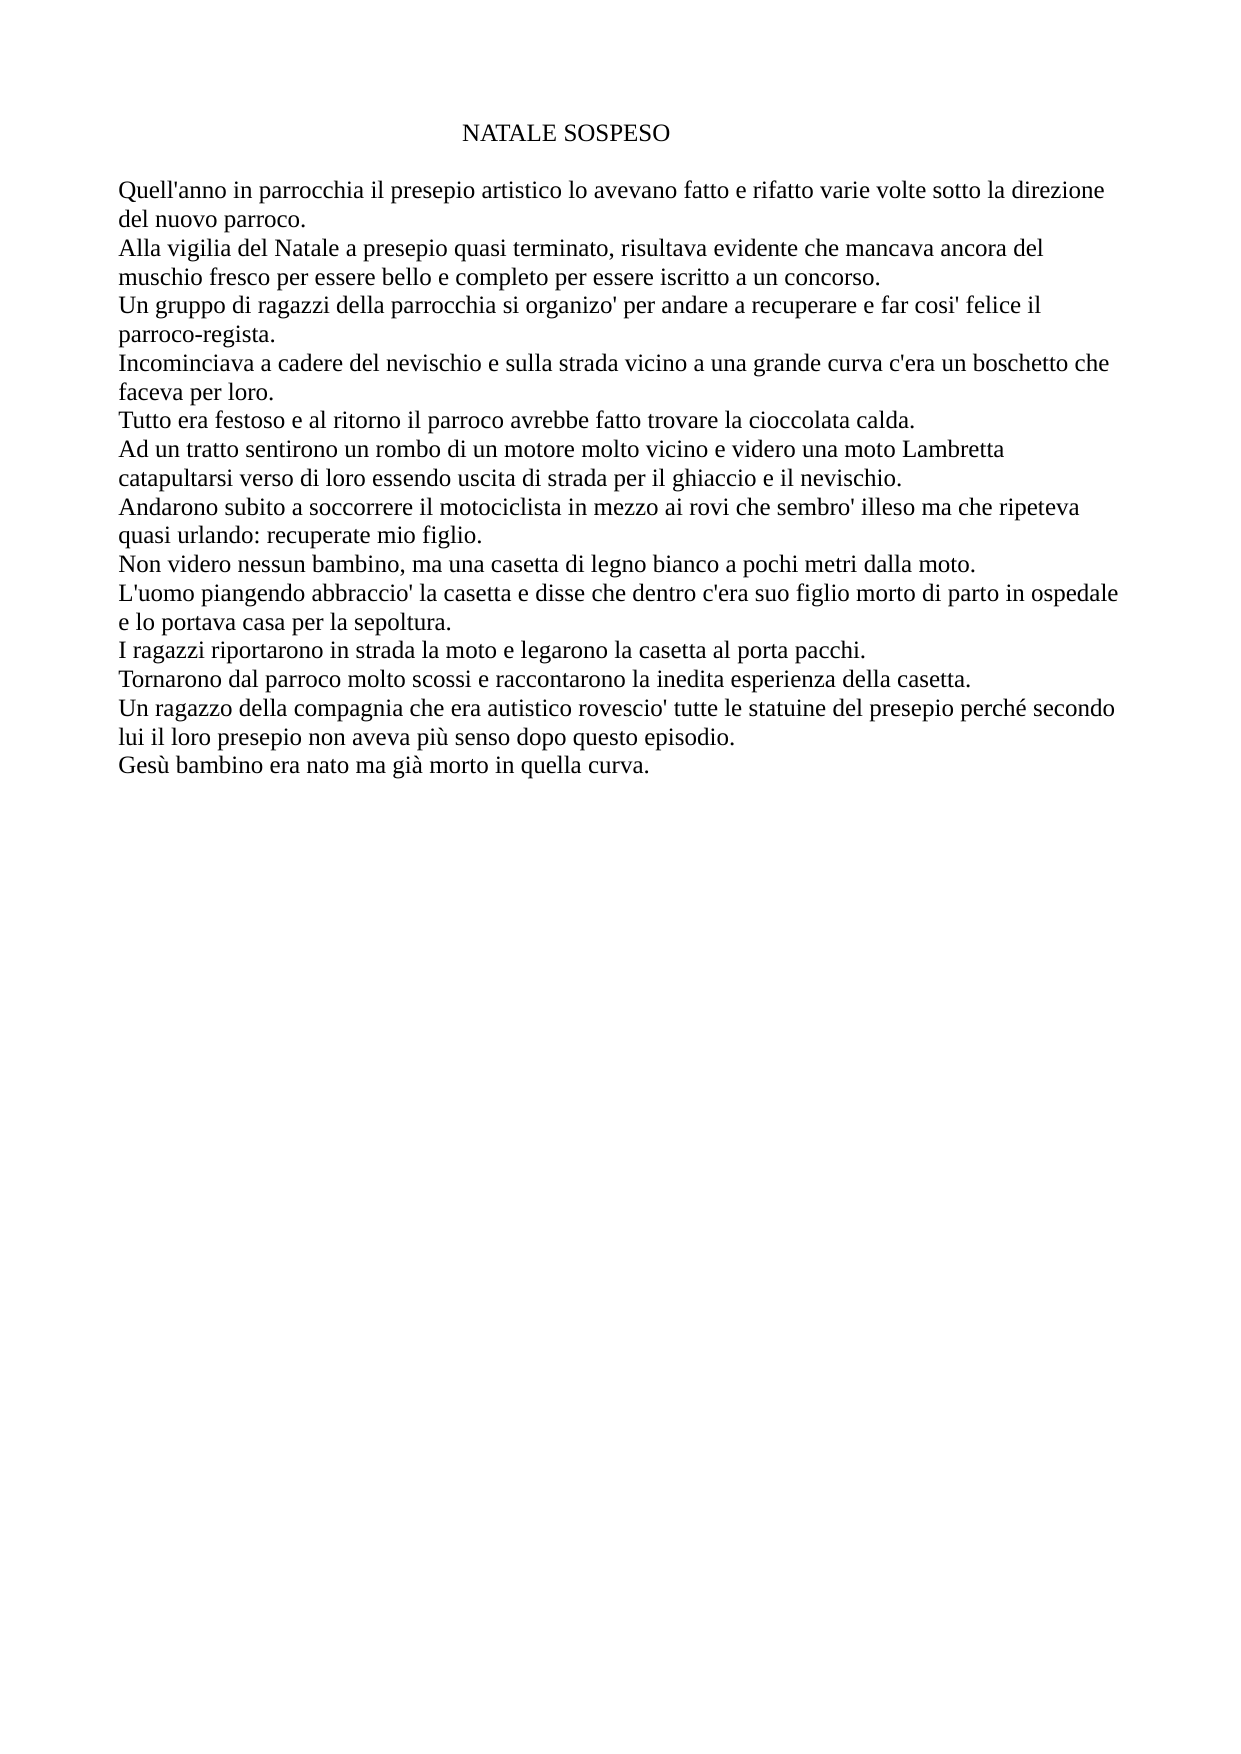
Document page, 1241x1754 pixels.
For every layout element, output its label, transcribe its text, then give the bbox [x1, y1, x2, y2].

text NATALE SOSPESO [118, 118, 1122, 147]
text Ad un tratto sentirono un rombo di un motore molto vicino e videro una moto Lambretta catapultarsi verso di loro essendo uscita di strada per il ghiaccio e il nevischio. [118, 434, 1122, 492]
text Non videro nessun bambino, ma una casetta di legno bianco a pochi metri dalla moto. [118, 549, 1122, 578]
text Tutto era festoso e al ritorno il parroco avrebbe fatto trovare la cioccolata calda. [118, 406, 1122, 434]
text Andarono subito a soccorrere il motociclista in mezzo ai rovi che sembro' illeso ma che ripeteva quasi urlando: recuperate mio figlio. [118, 492, 1122, 549]
text Un gruppo di ragazzi della parrocchia si organizo' per andare a recuperare e far cosi' felice il parroco-regista. [118, 291, 1122, 348]
text Un ragazzo della compagnia che era autistico rovescio' tutte le statuine del presepio perché secondo lui il loro presepio non aveva più senso dopo questo episodio. [118, 693, 1122, 751]
text Quell'anno in parrocchia il presepio artistico lo avevano fatto e rifatto varie volte sotto la direzione del nuovo parroco. [118, 176, 1122, 233]
text L'uomo piangendo abbraccio' la casetta e disse che dentro c'era suo figlio morto di parto in ospedale e lo portava casa per la sepoltura. [118, 578, 1122, 636]
text Tornarono dal parroco molto scossi e raccontarono la inedita esperienza della casetta. [118, 664, 1122, 693]
text Incominciava a cadere del nevischio e sulla strada vicino a una grande curva c'era un boschetto che faceva per loro. [118, 348, 1122, 406]
text Gesù bambino era nato ma già morto in quella curva. [118, 751, 1122, 779]
text I ragazzi riportarono in strada la moto e legarono la casetta al porta pacchi. [118, 636, 1122, 664]
text Alla vigilia del Natale a presepio quasi terminato, risultava evidente che mancava ancora del muschio fresco per essere bello e completo per essere iscritto a un concorso. [118, 233, 1122, 291]
